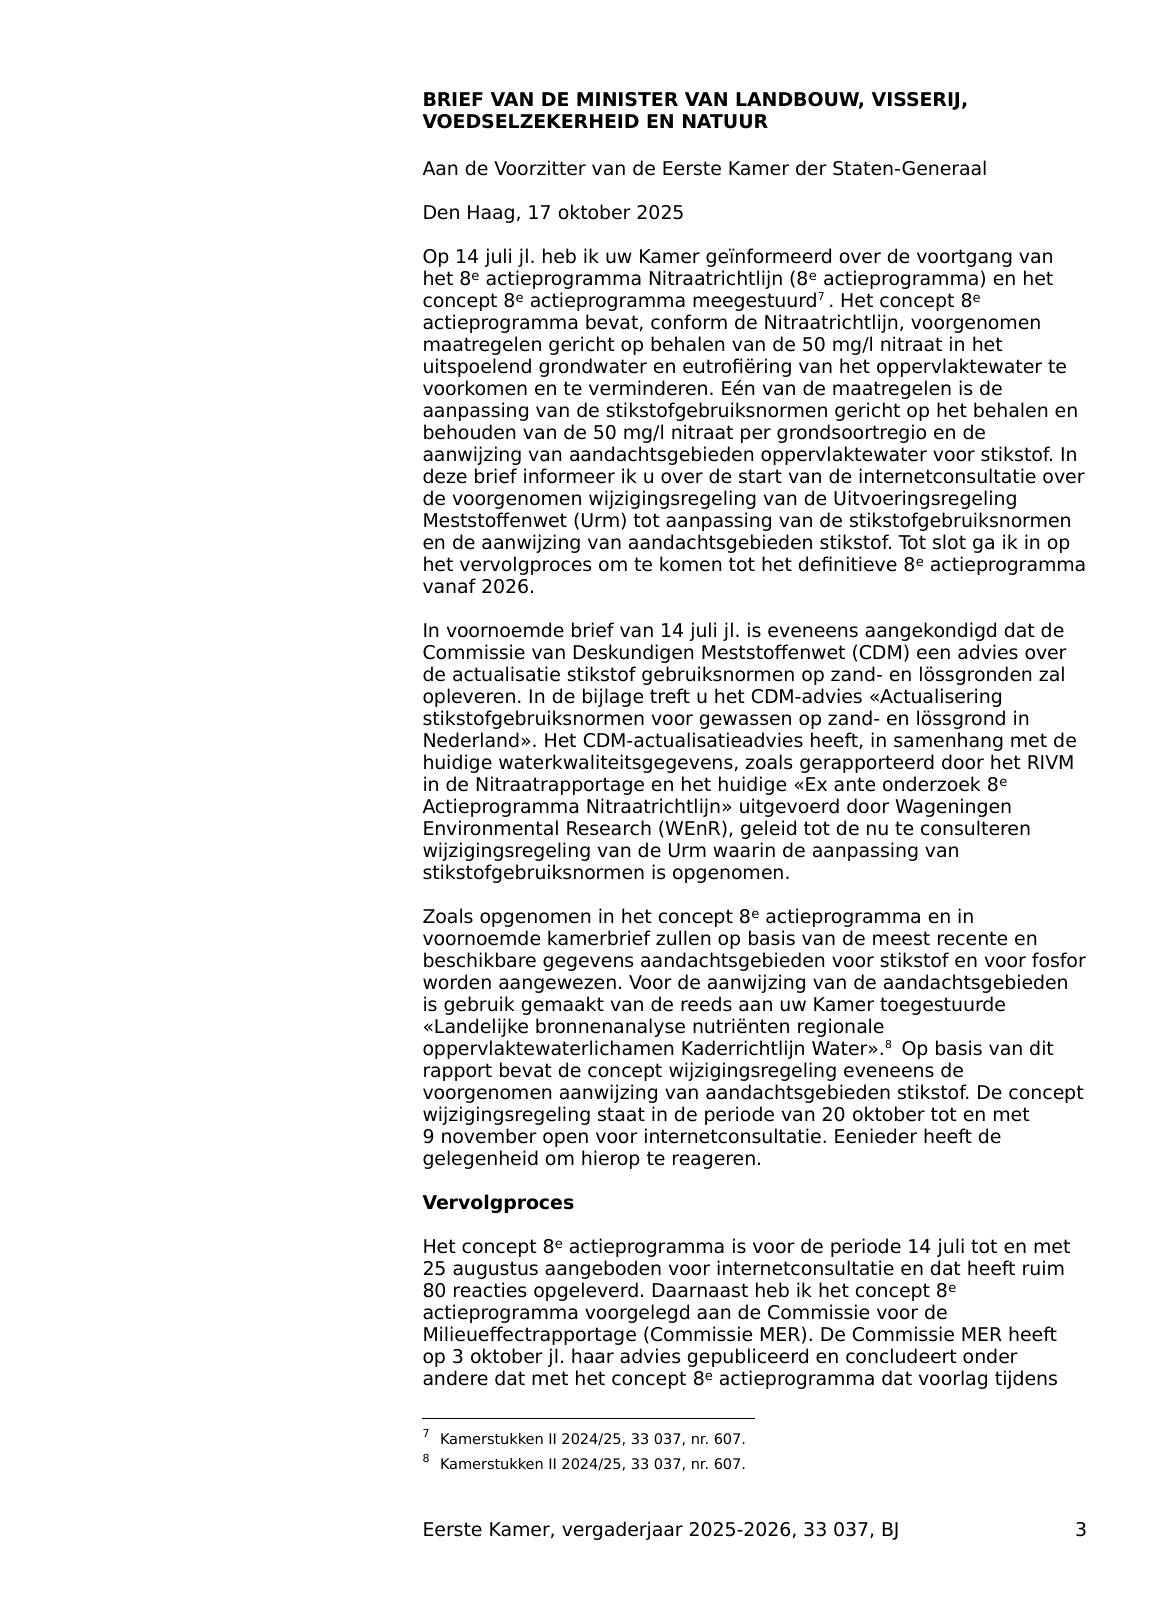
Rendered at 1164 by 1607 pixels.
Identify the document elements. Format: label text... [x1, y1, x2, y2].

text In voornoemde brief van 14 juli jl. is eveneens aangekondigd dat de Commissie van Deskundigen Meststoffenwet (CDM) een advies over de actualisatie stikstof gebruiksnormen op zand- en lössgronden zal opleveren. In de bijlage treft u het CDM-advies «Actualisering stikstofgebruiksnormen voor gewassen op zand- en lössgrond in Nederland». Het CDM-actualisatieadvies heeft, in samenhang met de huidige waterkwaliteitsgegevens, zoals gerapporteerd door het RIVM in de Nitraatrapportage en het huidige «Ex ante onderzoek 8e Actieprogramma Nitraatrichtlijn» uitgevoerd door Wageningen Environmental Research (WEnR), geleid tot de nu te consulteren wijzigingsregeling van de Urm waarin de aanpassing van stikstofgebruiksnormen is opgenomen. [422, 620, 1087, 884]
text Zoals opgenomen in het concept 8e actieprogramma en in voornoemde kamerbrief zullen op basis van de meest recente en beschikbare gegevens aandachtsgebieden voor stikstof en voor fosfor worden aangewezen. Voor de aanwijzing van de aandachtsgebieden is gebruik gemaakt van de reeds aan uw Kamer toegestuurde «Landelijke bronnenanalyse nutriënten regionale oppervlaktewaterlichamen Kaderrichtlijn Water». Op basis van dit rapport bevat de concept wijzigingsregeling eveneens de voorgenomen aanwijzing van aandachtsgebieden stikstof. De concept wijzigingsregeling staat in de periode van 20 oktober tot en met 9 november open voor internetconsultatie. Eenieder heeft de gelegenheid om hierop te reageren. [422, 906, 1087, 1170]
subtitle BRIEF VAN DE MINISTER VAN LANDBOUW, VISSERIJ, VOEDSELZEKERHEID EN NATUUR [422, 89, 1087, 133]
text Kamerstukken II 2024/25, 33 037, nr. 607. [422, 1427, 1087, 1449]
subtitle Vervolgproces [422, 1192, 1087, 1214]
text Kamerstukken II 2024/25, 33 037, nr. 607. [422, 1452, 1087, 1474]
text Het concept 8e actieprogramma is voor de periode 14 juli tot en met 25 augustus aangeboden voor internetconsultatie en dat heeft ruim 80 reacties opgeleverd. Daarnaast heb ik het concept 8e actieprogramma voorgelegd aan de Commissie voor de Milieueffectrapportage (Commissie MER). De Commissie MER heeft op 3 oktober jl. haar advies gepubliceerd en concludeert onder andere dat met het concept 8e actieprogramma dat voorlag tijdens [422, 1236, 1087, 1390]
text Aan de Voorzitter van de Eerste Kamer der Staten-Generaal [422, 158, 1087, 180]
text Op 14 juli jl. heb ik uw Kamer geïnformeerd over de voortgang van het 8e actieprogramma Nitraatrichtlijn (8e actieprogramma) en het concept 8e actieprogramma meegestuurd. Het concept 8e actieprogramma bevat, conform de Nitraatrichtlijn, voorgenomen maatregelen gericht op behalen van de 50 mg/l nitraat in het uitspoelend grondwater en eutrofiëring van het oppervlaktewater te voorkomen en te verminderen. Eén van de maatregelen is de aanpassing van de stikstofgebruiksnormen gericht op het behalen en behouden van de 50 mg/l nitraat per grondsoortregio en de aanwijzing van aandachtsgebieden oppervlaktewater voor stikstof. In deze brief informeer ik u over de start van de internetconsultatie over de voorgenomen wijzigingsregeling van de Uitvoeringsregeling Meststoffenwet (Urm) tot aanpassing van de stikstofgebruiksnormen en de aanwijzing van aandachtsgebieden stikstof. Tot slot ga ik in op het vervolgproces om te komen tot het definitieve 8e actieprogramma vanaf 2026. [422, 246, 1087, 598]
text Den Haag, 17 oktober 2025 [422, 202, 1087, 224]
